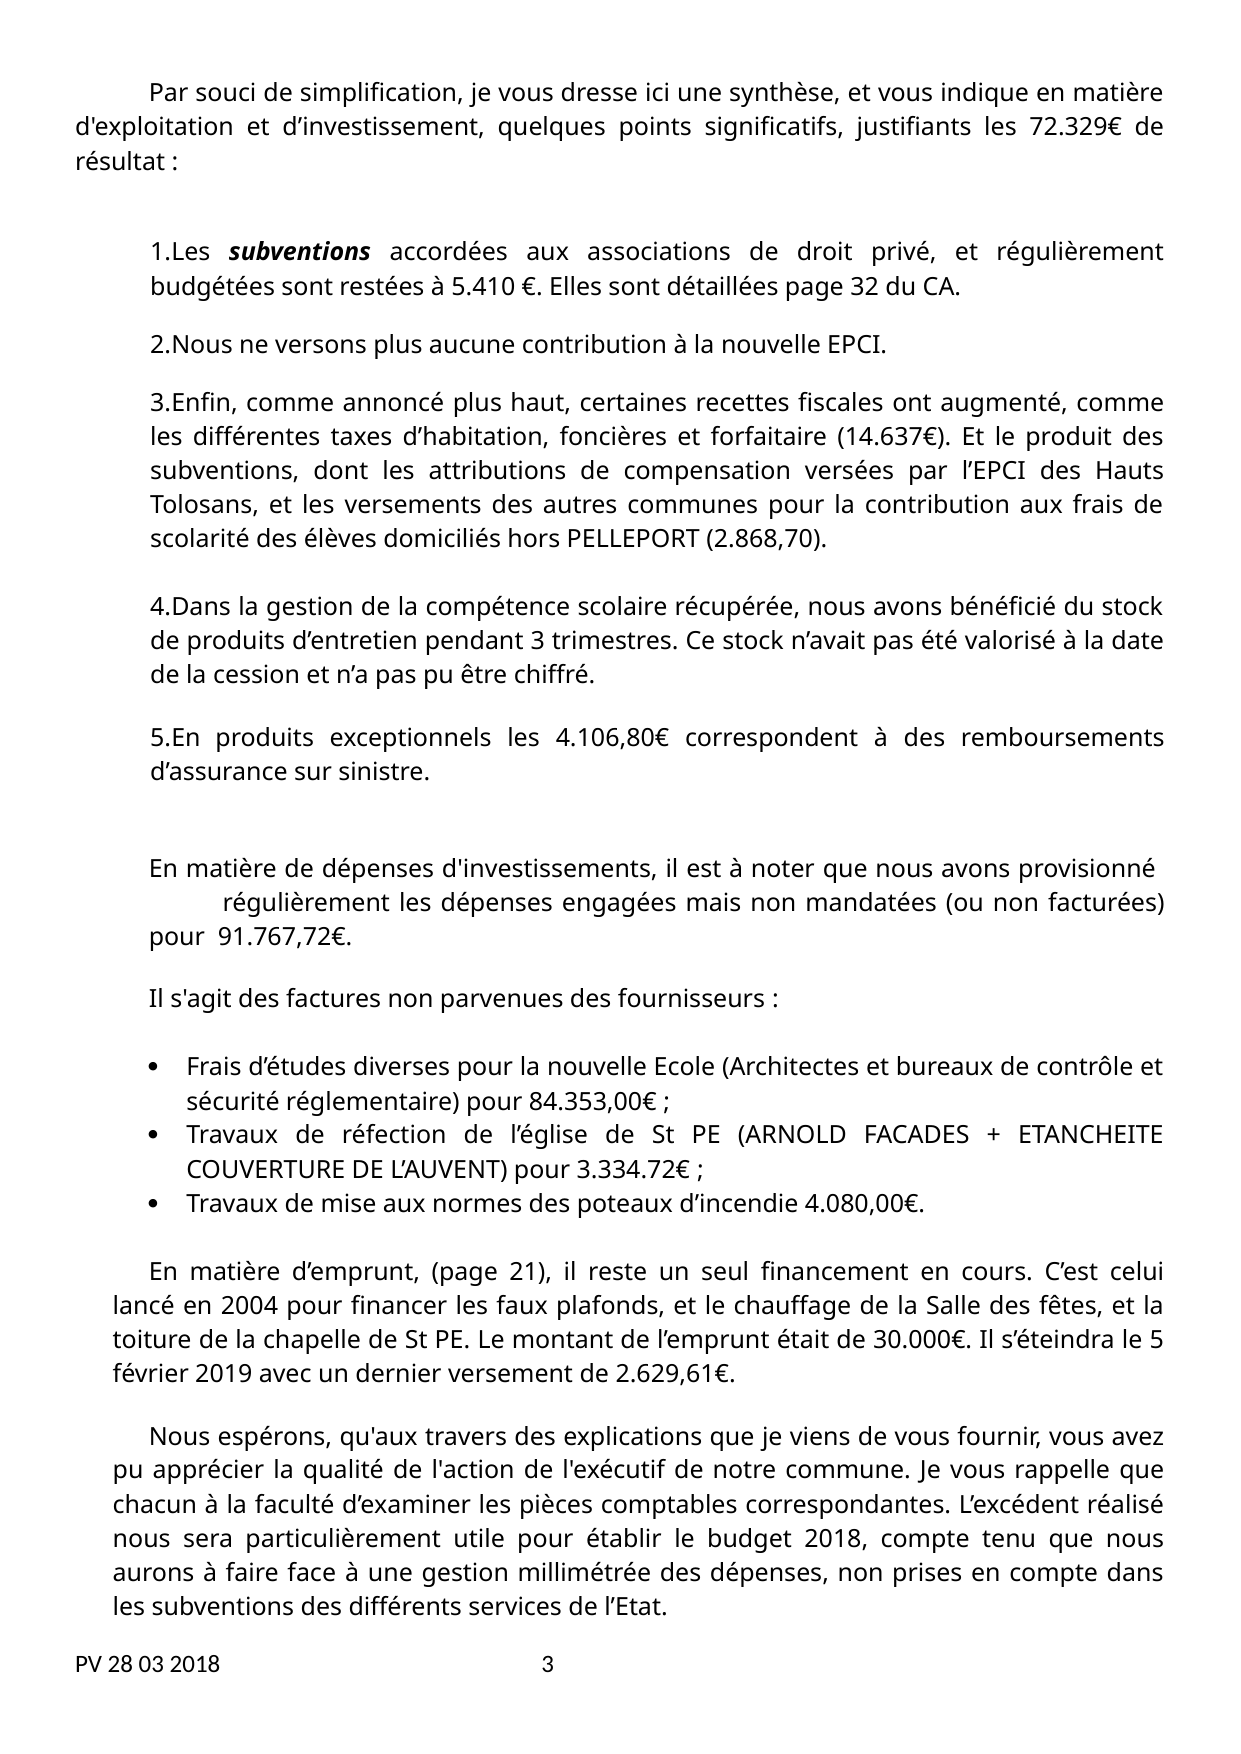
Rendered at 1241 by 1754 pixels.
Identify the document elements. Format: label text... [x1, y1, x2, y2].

text En matière d’emprunt, (page 21), il reste un seul financement en cours. C’est celui lancé en 2004 pour financer les faux plafonds, et le chauffage de la Salle des fêtes, et la toiture de la chapelle de St PE. Le montant de l’emprunt était de 30.000€. Il s’éteindra le 5 février 2019 avec un dernier versement de 2.629,61€. [112, 1253, 1165, 1390]
text Nous espérons, qu'aux travers des explications que je viens de vous fournir, vous avez pu apprécier la qualité de l'action de l'exécutif de notre commune. Je vous rappelle que chacun à la faculté d’examiner les pièces comptables correspondantes. L’excédent réalisé nous sera particulièrement utile pour établir le budget 2018, compte tenu que nous aurons à faire face à une gestion millimétrée des dépenses, non prises en compte dans les subventions des différents services de l’Etat. [112, 1418, 1165, 1622]
text En matière de dépenses d'investissements, il est à noter que nous avons provisionné régulièrement les dépenses engagées mais non mandatées (ou non facturées) pour 91.767,72€. [148, 850, 1165, 952]
list Enfin, comme annoncé plus haut, certaines recettes fiscales ont augmenté, comme les différentes taxes d’habitation, foncières et forfaitaire (14.637€). Et le produit des subventions, dont les attributions de compensation versées par l’EPCI des Hauts Tolosans, et les versements des autres communes pour la contribution aux frais de scolarité des élèves domiciliés hors PELLEPORT (2.868,70). [75, 384, 1165, 555]
list Frais d’études diverses pour la nouvelle Ecole (Architectes et bureaux de contrôle et sécurité réglementaire) pour 84.353,00€ ; [148, 1049, 1165, 1117]
list Travaux de mise aux normes des poteaux d’incendie 4.080,00€. [148, 1185, 1165, 1219]
list En produits exceptionnels les 4.106,80€ correspondent à des remboursements d’assurance sur sinistre. [75, 720, 1165, 788]
list Nous ne versons plus aucune contribution à la nouvelle EPCI. [75, 326, 1165, 360]
text Par souci de simplification, je vous dresse ici une synthèse, et vous indique en matière d'exploitation et d’investissement, quelques points significatifs, justifiants les 72.329€ de résultat : [75, 75, 1165, 177]
text Il s'agit des factures non parvenues des fournisseurs : [75, 981, 1165, 1015]
list Dans la gestion de la compétence scolaire récupérée, nous avons bénéficié du stock de produits d’entretien pendant 3 trimestres. Ce stock n’avait pas été valorisé à la date de la cession et n’a pas pu être chiffré. [75, 589, 1165, 691]
list Les subventions accordées aux associations de droit privé, et régulièrement budgétées sont restées à 5.410 €. Elles sont détaillées page 32 du CA. [75, 234, 1165, 302]
list Travaux de réfection de l’église de St PE (ARNOLD FACADES + ETANCHEITE COUVERTURE DE L’AUVENT) pour 3.334.72€ ; [148, 1117, 1165, 1185]
